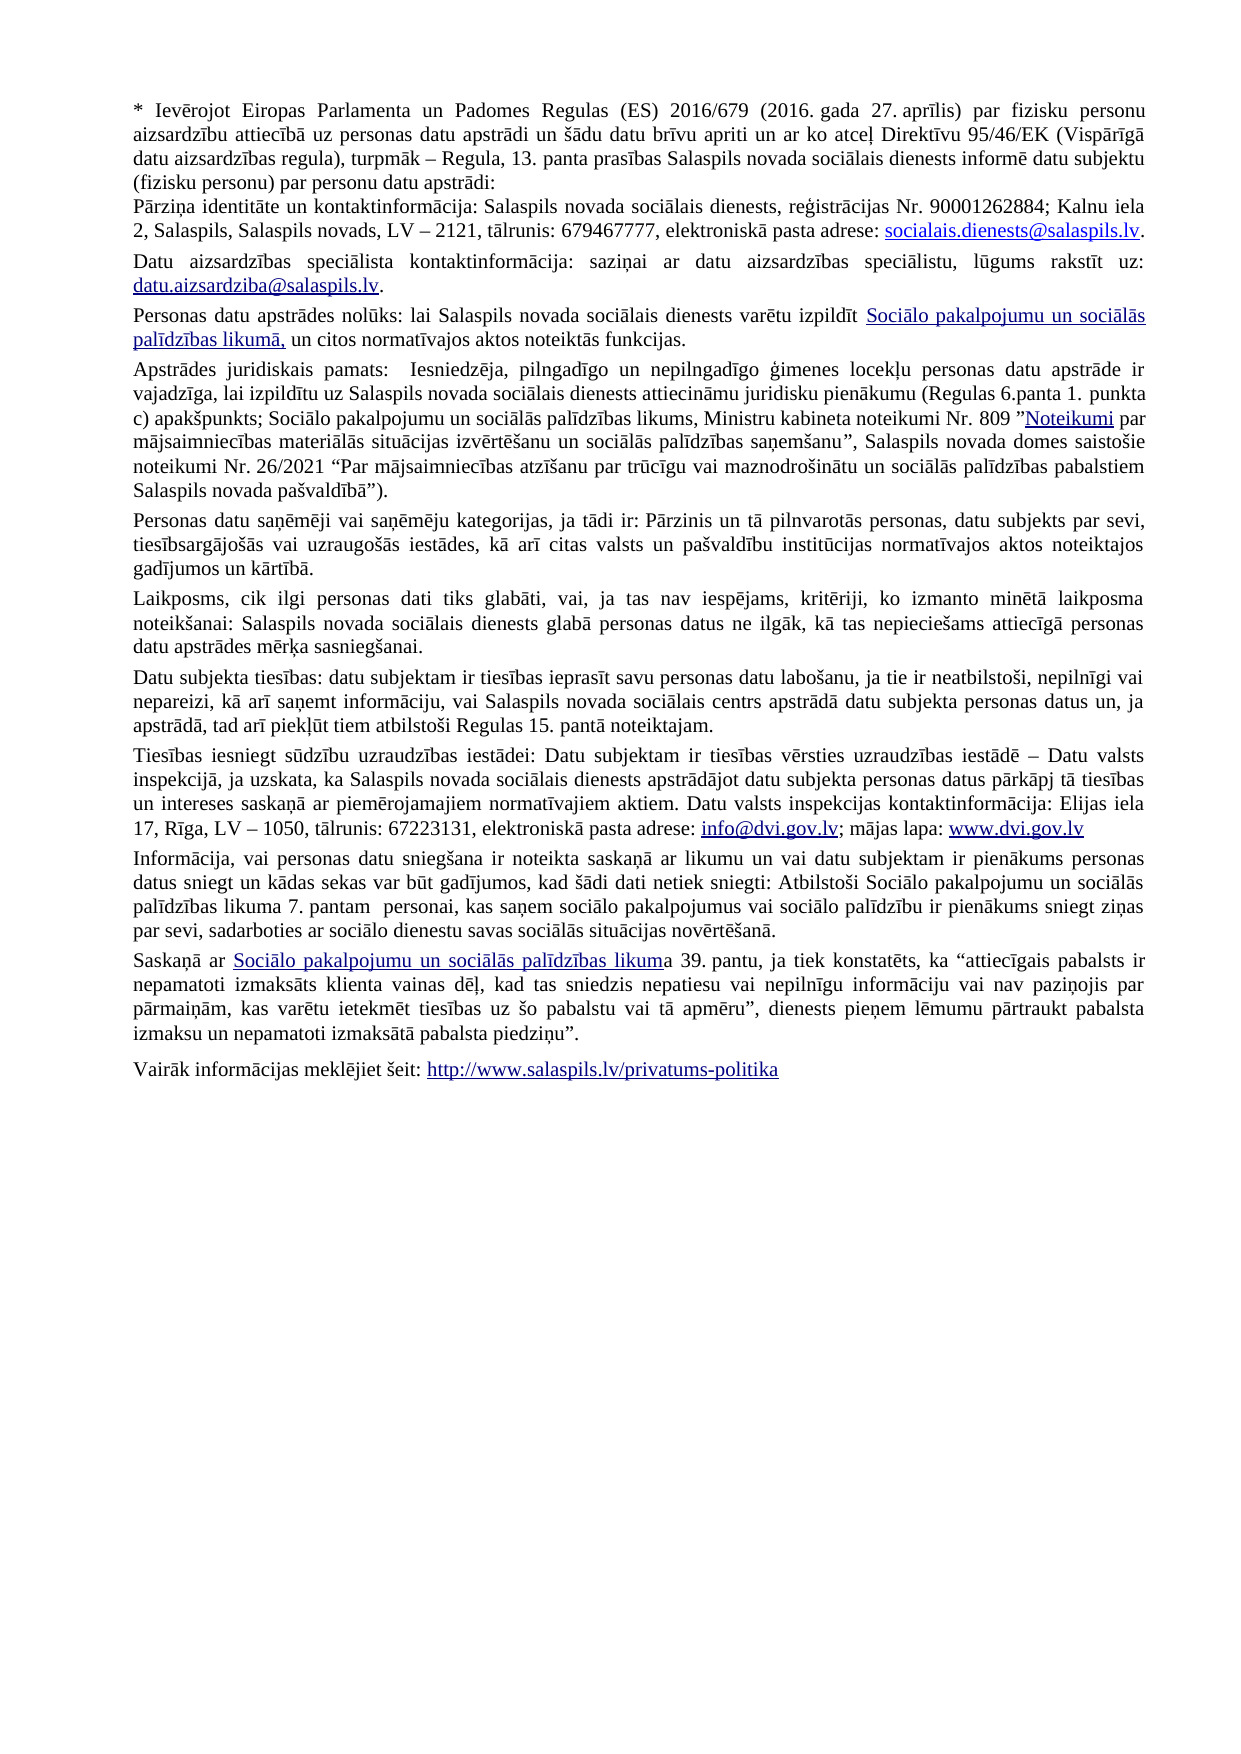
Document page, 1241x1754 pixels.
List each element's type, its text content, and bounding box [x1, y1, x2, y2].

text Personas datu saņēmēji vai saņēmēju kategorijas, ja tādi ir: Pārzinis un tā pilnvarotās personas, datu subjekts par sevi, tiesībsargājošās vai uzraugošās iestādes, kā arī citas valsts un pašvaldību institūcijas normatīvajos aktos noteiktajos gadījumos un kārtībā. [133, 508, 1146, 580]
text Saskaņā ar Sociālo pakalpojumu un sociālās palīdzības likuma 39. pantu, ja tiek konstatēts, ka “attiecīgais pabalsts ir nepamatoti izmaksāts klienta vainas dēļ, kad tas sniedzis nepatiesu vai nepilnīgu informāciju vai nav paziņojis par pārmaiņām, kas varētu ietekmēt tiesības uz šo pabalstu vai tā apmēru”, dienests pieņem lēmumu pārtraukt pabalsta izmaksu un nepamatoti izmaksātā pabalsta piedziņu”. [133, 948, 1146, 1044]
text * Ievērojot Eiropas Parlamenta un Padomes Regulas (ES) 2016/679 (2016. gada 27. aprīlis) par fizisku personu aizsardzību attiecībā uz personas datu apstrādi un šādu datu brīvu apriti un ar ko atceļ Direktīvu 95/46/EK (Vispārīgā datu aizsardzības regula), turpmāk – Regula, 13. panta prasības Salaspils novada sociālais dienests informē datu subjektu (fizisku personu) par personu datu apstrādi: [133, 98, 1146, 194]
text Laikposms, cik ilgi personas dati tiks glabāti, vai, ja tas nav iespējams, kritēriji, ko izmanto minētā laikposma noteikšanai: Salaspils novada sociālais dienests glabā personas datus ne ilgāk, kā tas nepieciešams attiecīgā personas datu apstrādes mērķa sasniegšanai. [133, 586, 1146, 658]
text Vairāk informācijas meklējiet šeit: http://www.salaspils.lv/privatums-politika [133, 1057, 1146, 1081]
text Pārziņa identitāte un kontaktinformācija: Salaspils novada sociālais dienests, reģistrācijas Nr. 90001262884; Kalnu iela 2, Salaspils, Salaspils novads, LV – 2121, tālrunis: 679467777, elektroniskā pasta adrese: socialais.dienests@salaspils.lv. [133, 194, 1146, 242]
text Apstrādes juridiskais pamats: Iesniedzēja, pilngadīgo un nepilngadīgo ģimenes locekļu personas datu apstrāde ir vajadzīga, lai izpildītu uz Salaspils novada sociālais dienests attiecināmu juridisku pienākumu (Regulas 6.panta 1. punkta c) apakšpunkts; Sociālo pakalpojumu un sociālās palīdzības likums, Ministru kabineta noteikumi Nr. 809 ”Noteikumi par mājsaimniecības materiālās situācijas izvērtēšanu un sociālās palīdzības saņemšanu”, Salaspils novada domes saistošie noteikumi Nr. 26/2021 “Par mājsaimniecības atzīšanu par trūcīgu vai maznodrošinātu un sociālās palīdzības pabalstiem Salaspils novada pašvaldībā”). [133, 357, 1146, 502]
text Tiesības iesniegt sūdzību uzraudzības iestādei: Datu subjektam ir tiesības vērsties uzraudzības iestādē – Datu valsts inspekcijā, ja uzskata, ka Salaspils novada sociālais dienests apstrādājot datu subjekta personas datus pārkāpj tā tiesības un intereses saskaņā ar piemērojamajiem normatīvajiem aktiem. Datu valsts inspekcijas kontaktinformācija: Elijas iela 17, Rīga, LV – 1050, tālrunis: 67223131, elektroniskā pasta adrese: info@dvi.gov.lv; mājas lapa: www.dvi.gov.lv [133, 743, 1146, 839]
text Personas datu apstrādes nolūks: lai Salaspils novada sociālais dienests varētu izpildīt Sociālo pakalpojumu un sociālās palīdzības likumā, un citos normatīvajos aktos noteiktās funkcijas. [133, 303, 1146, 351]
text Datu aizsardzības speciālista kontaktinformācija: saziņai ar datu aizsardzības speciālistu, lūgums rakstīt uz: datu.aizsardziba@salaspils.lv. [133, 248, 1146, 297]
text Datu subjekta tiesības: datu subjektam ir tiesības ieprasīt savu personas datu labošanu, ja tie ir neatbilstoši, nepilnīgi vai nepareizi, kā arī saņemt informāciju, vai Salaspils novada sociālais centrs apstrādā datu subjekta personas datus un, ja apstrādā, tad arī piekļūt tiem atbilstoši Regulas 15. pantā noteiktajam. [133, 665, 1146, 737]
text Informācija, vai personas datu sniegšana ir noteikta saskaņā ar likumu un vai datu subjektam ir pienākums personas datus sniegt un kādas sekas var būt gadījumos, kad šādi dati netiek sniegti: Atbilstoši Sociālo pakalpojumu un sociālās palīdzības likuma 7. pantam personai, kas saņem sociālo pakalpojumus vai sociālo palīdzību ir pienākums sniegt ziņas par sevi, sadarboties ar sociālo dienestu savas sociālās situācijas novērtēšanā. [133, 846, 1146, 942]
